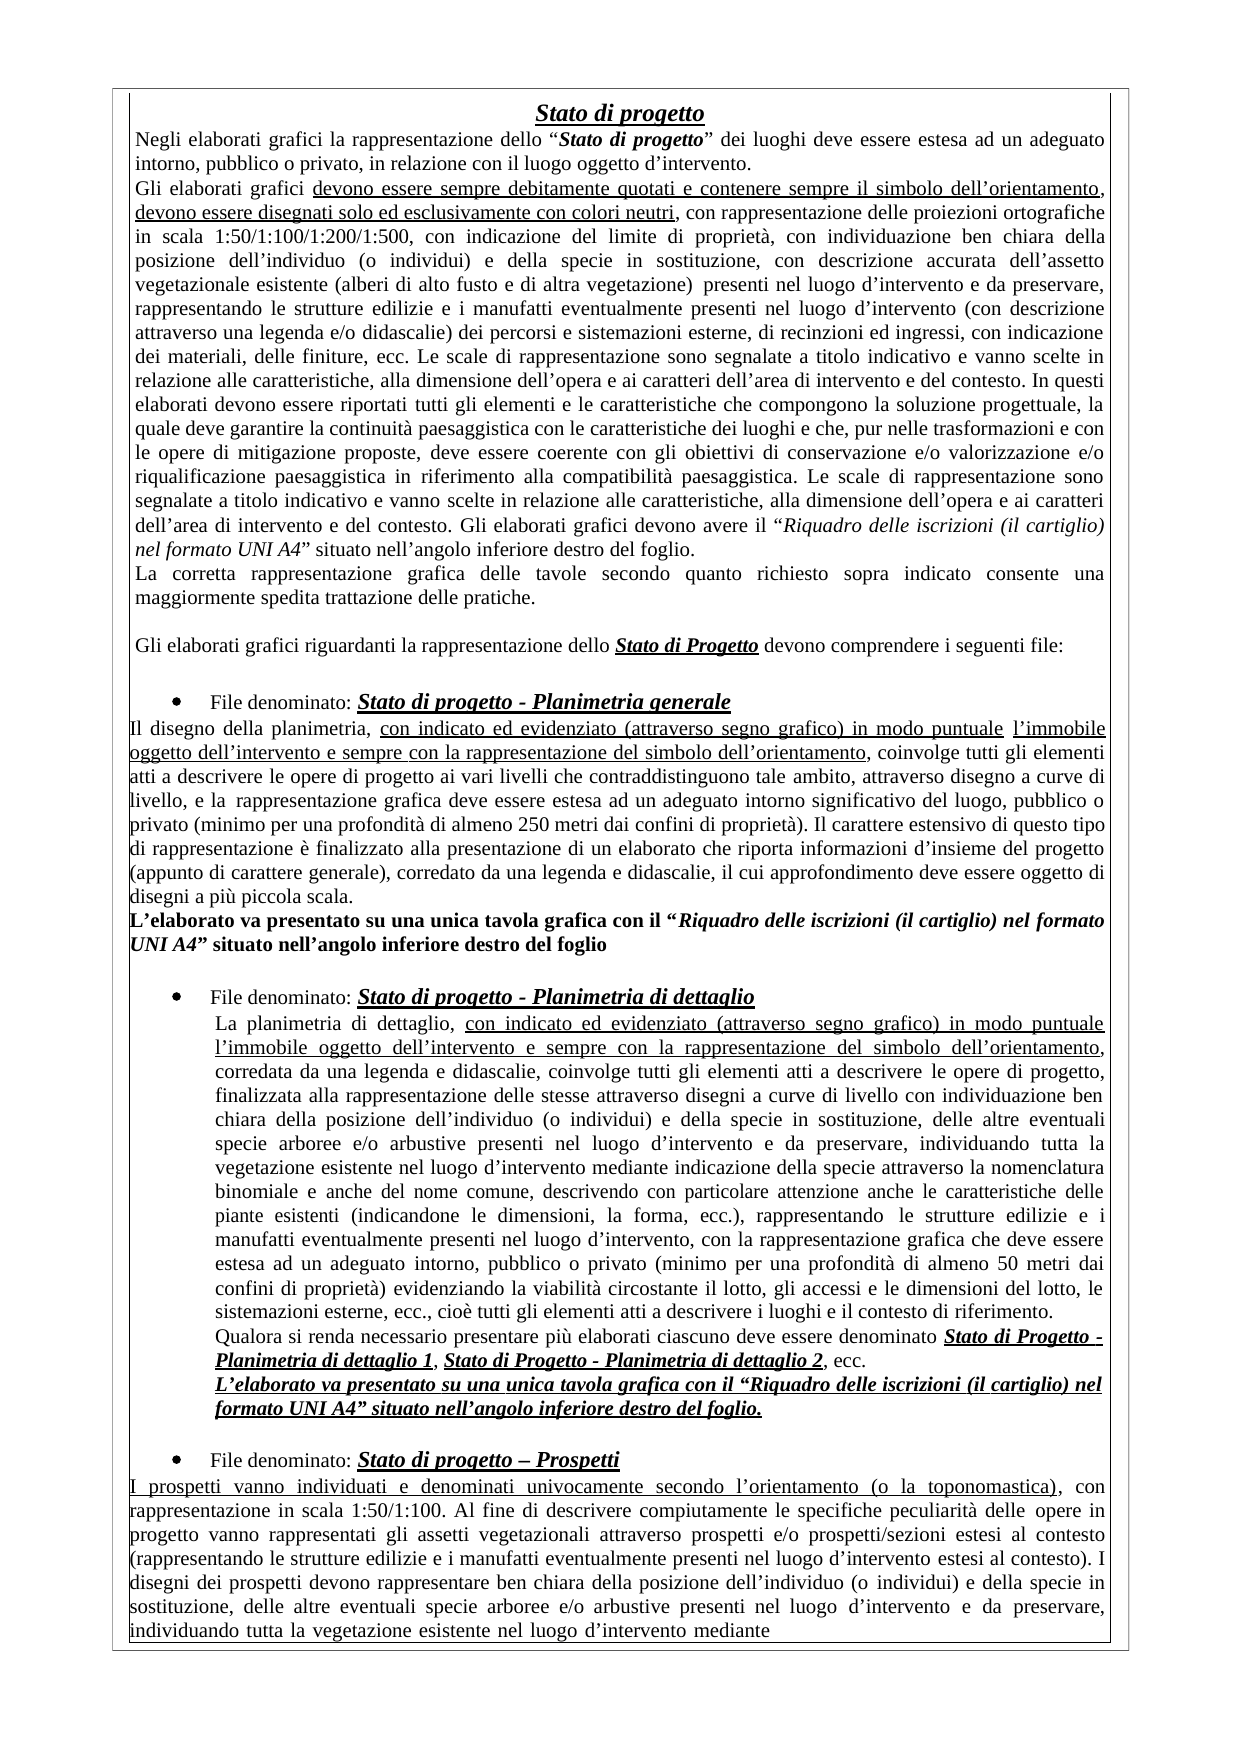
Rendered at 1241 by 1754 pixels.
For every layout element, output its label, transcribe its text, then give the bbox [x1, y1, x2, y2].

table_header Stato di progetto Negli elaborati grafici la rappresentazione dello “Stato di progetto” dei luoghi deve essere estesa ad un adeguato intorno, pubblico o privato, in relazione con il luogo oggetto d’intervento. Gli elaborati grafici devono essere sempre debitamente quotati e contenere sempre il simbolo dell’orientamento, devono essere disegnati solo ed esclusivamente con colori neutri, con rappresentazione delle proiezioni ortografiche in scala 1:50/1:100/1:200/1:500, con indicazione del limite di proprietà, con individuazione ben chiara della posizione dell’individuo (o individui) e della specie in sostituzione, con descrizione accurata dell’assetto vegetazionale esistente (alberi di alto fusto e di altra vegetazione) presenti nel luogo d’intervento e da preservare, rappresentando le strutture edilizie e i manufatti eventualmente presenti nel luogo d’intervento (con descrizione attraverso una legenda e/o didascalie) dei percorsi e sistemazioni esterne, di recinzioni ed ingressi, con indicazione dei materiali, delle finiture, ecc. Le scale di rappresentazione sono segnalate a titolo indicativo e vanno scelte in relazione alle caratteristiche, alla dimensione dell’opera e ai caratteri dell’area di intervento e del contesto. In questi elaborati devono essere riportati tutti gli elementi e le caratteristiche che compongono la soluzione progettuale, la quale deve garantire la continuità paesaggistica con le caratteristiche dei luoghi e che, pur nelle trasformazioni e con le opere di mitigazione proposte, deve essere coerente con gli obiettivi di conservazione e/o valorizzazione e/o riqualificazione paesaggistica in riferimento alla compatibilità paesaggistica. Le scale di rappresentazione sono segnalate a titolo indicativo e vanno scelte in relazione alle caratteristiche, alla dimensione dell’opera e ai caratteri dell’area di intervento e del contesto. Gli elaborati grafici devono avere il “Riquadro delle iscrizioni (il cartiglio) nel formato UNI A4” situato nell’angolo inferiore destro del foglio. La corretta rappresentazione grafica delle tavole secondo quanto richiesto sopra indicato consente una maggiormente spedita trattazione delle pratiche. Gli elaborati grafici riguardanti la rappresentazione dello Stato di Progetto devono comprendere i seguenti file: File denominato: Stato di progetto - Planimetria generale Il disegno della planimetria, con indicato ed evidenziato (attraverso segno grafico) in modo puntuale l’immobile oggetto dell’intervento e sempre con la rappresentazione del simbolo dell’orientamento, coinvolge tutti gli elementi atti a descrivere le opere di progetto ai vari livelli che contraddistinguono tale ambito, attraverso disegno a curve di livello, e la rappresentazione grafica deve essere estesa ad un adeguato intorno significativo del luogo, pubblico o privato (minimo per una profondità di almeno 250 metri dai confini di proprietà). Il carattere estensivo di questo tipo di rappresentazione è finalizzato alla presentazione di un elaborato che riporta informazioni d’insieme del progetto (appunto di carattere generale), corredato da una legenda e didascalie, il cui approfondimento deve essere oggetto di disegni a più piccola scala. L’elaborato va presentato su una unica tavola grafica con il “Riquadro delle iscrizioni (il cartiglio) nel formato UNI A4” situato nell’angolo inferiore destro del foglio File denominato: Stato di progetto - Planimetria di dettaglio La planimetria di dettaglio, con indicato ed evidenziato (attraverso segno grafico) in modo puntuale l’immobile oggetto dell’intervento e sempre con la rappresentazione del simbolo dell’orientamento, corredata da una legenda e didascalie, coinvolge tutti gli elementi atti a descrivere le opere di progetto, finalizzata alla rappresentazione delle stesse attraverso disegni a curve di livello con individuazione ben chiara della posizione dell’individuo (o individui) e della specie in sostituzione, delle altre eventuali specie arboree e/o arbustive presenti nel luogo d’intervento e da preservare, individuando tutta la vegetazione esistente nel luogo d’intervento mediante indicazione della specie attraverso la nomenclatura binomiale e anche del nome comune, descrivendo con particolare attenzione anche le caratteristiche delle piante esistenti (indicandone le dimensioni, la forma, ecc.), rappresentando le strutture edilizie e i manufatti eventualmente presenti nel luogo d’intervento, con la rappresentazione grafica che deve essere estesa ad un adeguato intorno, pubblico o privato (minimo per una profondità di almeno 50 metri dai confini di proprietà) evidenziando la viabilità circostante il lotto, gli accessi e le dimensioni del lotto, le sistemazioni esterne, ecc., cioè tutti gli elementi atti a descrivere i luoghi e il contesto di riferimento. Qualora si renda necessario presentare più elaborati ciascuno deve essere denominato Stato di Progetto - Planimetria di dettaglio 1, Stato di Progetto - Planimetria di dettaglio 2, ecc. L’elaborato va presentato su una unica tavola grafica con il “Riquadro delle iscrizioni (il cartiglio) nel formato UNI A4” situato nell’angolo inferiore destro del foglio. File denominato: Stato di progetto – Prospetti I prospetti vanno individuati e denominati univocamente secondo l’orientamento (o la toponomastica), con rappresentazione in scala 1:50/1:100. Al fine di descrivere compiutamente le specifiche peculiarità delle opere in progetto vanno rappresentati gli assetti vegetazionali attraverso prospetti e/o prospetti/sezioni estesi al contesto (rappresentando le strutture edilizie e i manufatti eventualmente presenti nel luogo d’intervento estesi al contesto). I disegni dei prospetti devono rappresentare ben chiara della posizione dell’individuo (o individui) e della specie in sostituzione, delle altre eventuali specie arboree e/o arbustive presenti nel luogo d’intervento e da preservare, individuando tutta la vegetazione esistente nel luogo d’intervento mediante [130, 93, 1110, 1642]
